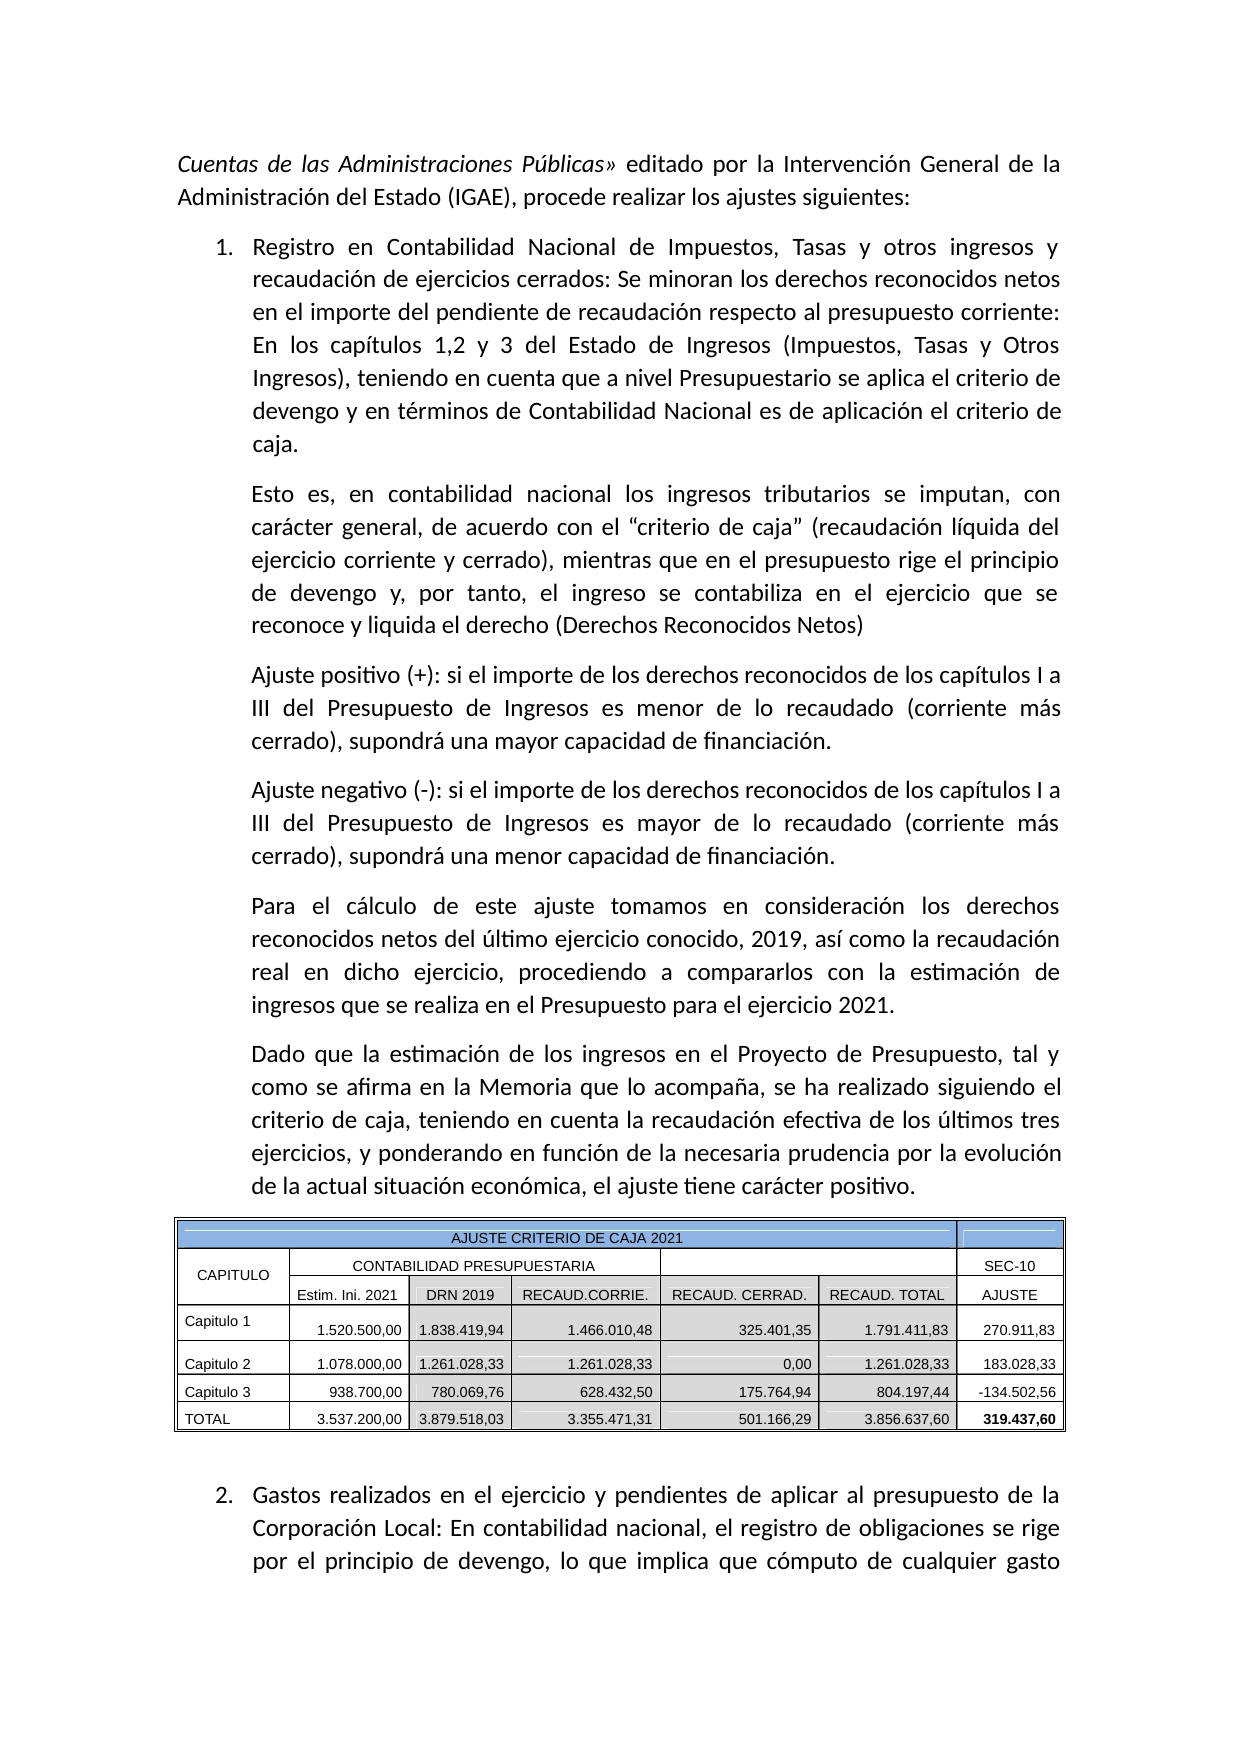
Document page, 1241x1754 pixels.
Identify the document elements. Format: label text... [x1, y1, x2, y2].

text 1.261.028,33 [567, 1357, 674, 1373]
text como se afirma en la Memoria que lo acompaña, se ha realizado siguiendo el [251, 1076, 1088, 1101]
text Esto es, en contabilidad nacional los ingresos tributarios se imputan, con [251, 482, 1088, 507]
text Para el cálculo de este ajuste tomamos en consideración los derechos [251, 894, 1088, 919]
text . Gastos realizados en el ejercicio y pendientes de aplicar al presupuesto de la [227, 1483, 1088, 1508]
text ejercicio corriente y cerrado), mientras que en el presupuesto rige el principio [251, 548, 1088, 573]
text 1.261.028,33 [864, 1357, 971, 1373]
text cerrado), supondrá una menor capacidad de financiación. [251, 845, 1088, 870]
text 325.401,35 [738, 1323, 833, 1339]
text Cuentas de las Administraciones Públicas» editado por la Intervención General de la [177, 152, 1088, 177]
text . Registro en Contabilidad Nacional de Impuestos, Tasas y otros ingresos y [227, 235, 1088, 260]
text Ajuste positivo (+): si el importe de los derechos reconocidos de los capítulos I a [251, 663, 1088, 688]
text 1.078.000,00 1.261.028,33 [317, 1357, 529, 1373]
text TOTAL [184, 1412, 272, 1428]
text en el importe del pendiente de recaudación respecto al presupuesto corriente: [252, 301, 1088, 326]
text Corporación Local: En contabilidad nacional, el registro de obligaciones se rige [252, 1517, 1088, 1542]
text SEC-10 [984, 1258, 1057, 1274]
text cerrado), supondrá una mayor capacidad de financiación. [251, 729, 1088, 754]
text Ingresos), teniendo en cuenta que a nivel Presupuestario se aplica el criterio de [252, 366, 1088, 391]
text ingresos que se realiza en el Presupuesto para el ejercicio 2021. [251, 993, 1088, 1018]
text carácter general, de acuerdo con el “criterio de caja” (recaudación líquida del [251, 515, 1088, 540]
text 1 [317, 1323, 325, 1339]
text III del Presupuesto de Ingresos es mayor de lo recaudado (corriente más [251, 812, 1088, 837]
text Capitulo 3 [184, 1384, 272, 1400]
text -134.502,56 [978, 1384, 1078, 1400]
text AJUSTE CRITERIO DE CAJA 2021 [451, 1230, 707, 1247]
text 3.537.200,00 3.879.518,03 [317, 1412, 529, 1428]
text III del Presupuesto de Ingresos es menor de lo recaudado (corriente más [251, 696, 1088, 721]
text de devengo y, por tanto, el ingreso se contabiliza en el ejercicio que se [251, 581, 1088, 606]
text 3.355.471,31 [567, 1412, 674, 1428]
text Capitulo 1 [184, 1314, 291, 1330]
text 175.764,94 [738, 1384, 833, 1400]
text 1 [215, 235, 227, 260]
text .520.500,00 1.838.419,94 [325, 1323, 529, 1339]
text 1.466.010,48 [567, 1323, 674, 1339]
text CAPITULO [197, 1267, 291, 1283]
text caja. [252, 432, 1088, 457]
text por el principio de devengo, lo que implica que cómputo de cualquier gasto [252, 1549, 1088, 1574]
text de la actual situación económica, el ajuste tiene carácter positivo. [251, 1174, 1088, 1199]
text real en dicho ejercicio, procediendo a compararlos con la estimación de [251, 960, 1088, 985]
text 0,00 [783, 1357, 833, 1373]
text 938.700,00 780.069,76 [329, 1384, 529, 1400]
text reconocidos netos del último ejercicio conocido, 2019, así como la recaudación [251, 927, 1088, 952]
text reconoce y liquida el derecho (Derechos Reconocidos Netos) [251, 614, 1088, 639]
text devengo y en términos de Contabilidad Nacional es de aplicación el criterio de [252, 399, 1088, 424]
text ejercicios, y ponderando en función de la necesaria prudencia por la evolución [251, 1141, 1088, 1166]
text 2 [215, 1483, 227, 1508]
text 319.437,60 [983, 1411, 1078, 1427]
text AJUSTE [982, 1287, 1059, 1303]
picture [175, 1218, 1065, 1431]
text 3.856.637,60 [864, 1412, 971, 1428]
text DRN 2019 [426, 1287, 516, 1303]
text 1.791.411,83 [864, 1323, 971, 1339]
text 501.166,29 [738, 1412, 833, 1428]
text 183.028,33 [983, 1357, 1078, 1373]
text recaudación de ejercicios cerrados: Se minoran los derechos reconocidos netos [252, 268, 1088, 293]
text 804.197,44 [877, 1384, 971, 1400]
text RECAUD.CORRIE. [522, 1287, 670, 1303]
text RECAUD. CERRAD. [672, 1287, 829, 1303]
text Ajuste negativo (-): si el importe de los derechos reconocidos de los capítulos I a [251, 779, 1088, 804]
text 628.432,50 [580, 1384, 674, 1400]
text Administración del Estado (IGAE), procede realizar los ajustes siguientes: [177, 185, 939, 210]
text CONTABILIDAD PRESUPUESTARIA [352, 1258, 622, 1274]
text Estim. Ini. 2021 [297, 1287, 419, 1303]
text Dado que la estimación de los ingresos en el Proyecto de Presupuesto, tal y [251, 1043, 1088, 1068]
text En los capítulos 1,2 y 3 del Estado de Ingresos (Impuestos, Tasas y Otros [252, 334, 1088, 359]
text RECAUD. TOTAL [829, 1287, 971, 1303]
text Capitulo 2 [184, 1357, 272, 1373]
text criterio de caja, teniendo en cuenta la recaudación efectiva de los últimos tres [251, 1109, 1088, 1134]
text 270.911,83 [983, 1323, 1078, 1339]
